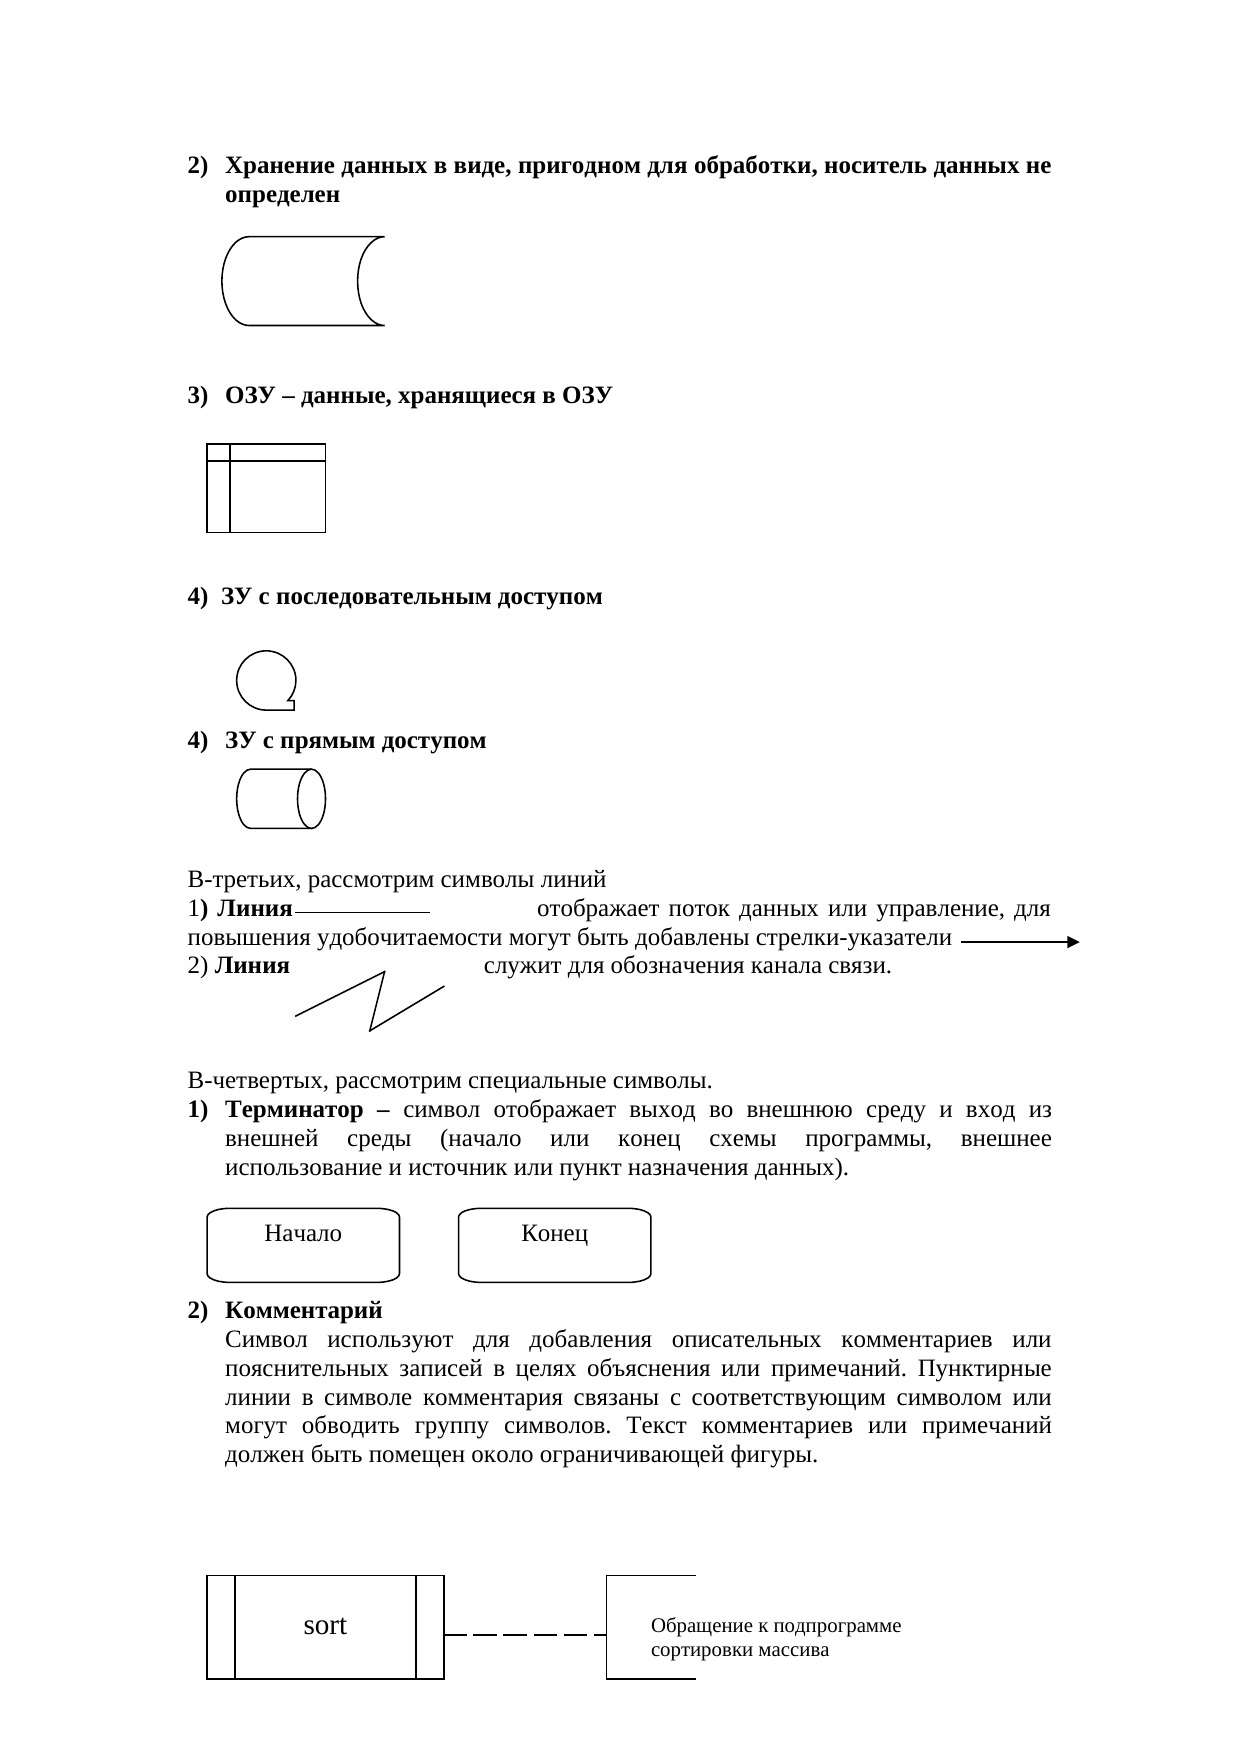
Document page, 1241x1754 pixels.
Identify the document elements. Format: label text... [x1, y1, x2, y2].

list Хранение данных в виде, пригодном для обработки, носитель данных не определен [187, 150, 1053, 207]
list ЗУ с прямым доступом [187, 725, 1053, 754]
text В-четвертых, рассмотрим специальные символы. [187, 1065, 1053, 1094]
text Символ используют для добавления описательных комментариев или пояснительных записей в целях объяснения или примечаний. Пунктирные линии в символе комментария связаны с соответствующим символом или могут обводить группу символов. Текст комментариев или примечаний должен быть помещен около ограничивающей фигуры. [225, 1324, 1053, 1468]
list Комментарий [187, 1295, 1053, 1324]
list ОЗУ – данные, хранящиеся в ОЗУ [187, 380, 1053, 409]
subtitle В-третьих, рассмотрим символы линий [187, 864, 1053, 893]
list Терминатор – символ отображает выход во внешнюю среду и вход из внешней среды (начало или конец схемы программы, внешнее использование и источник или пункт назначения данных). [187, 1094, 1053, 1180]
text 4) ЗУ с последовательным доступом [187, 581, 1053, 610]
text 1) Линия отображает поток данных или управление, для повышения удобочитаемости могут быть добавлены стрелки-указатели [187, 893, 1053, 950]
text 2) Линия служит для обозначения канала связи. [187, 950, 1053, 979]
